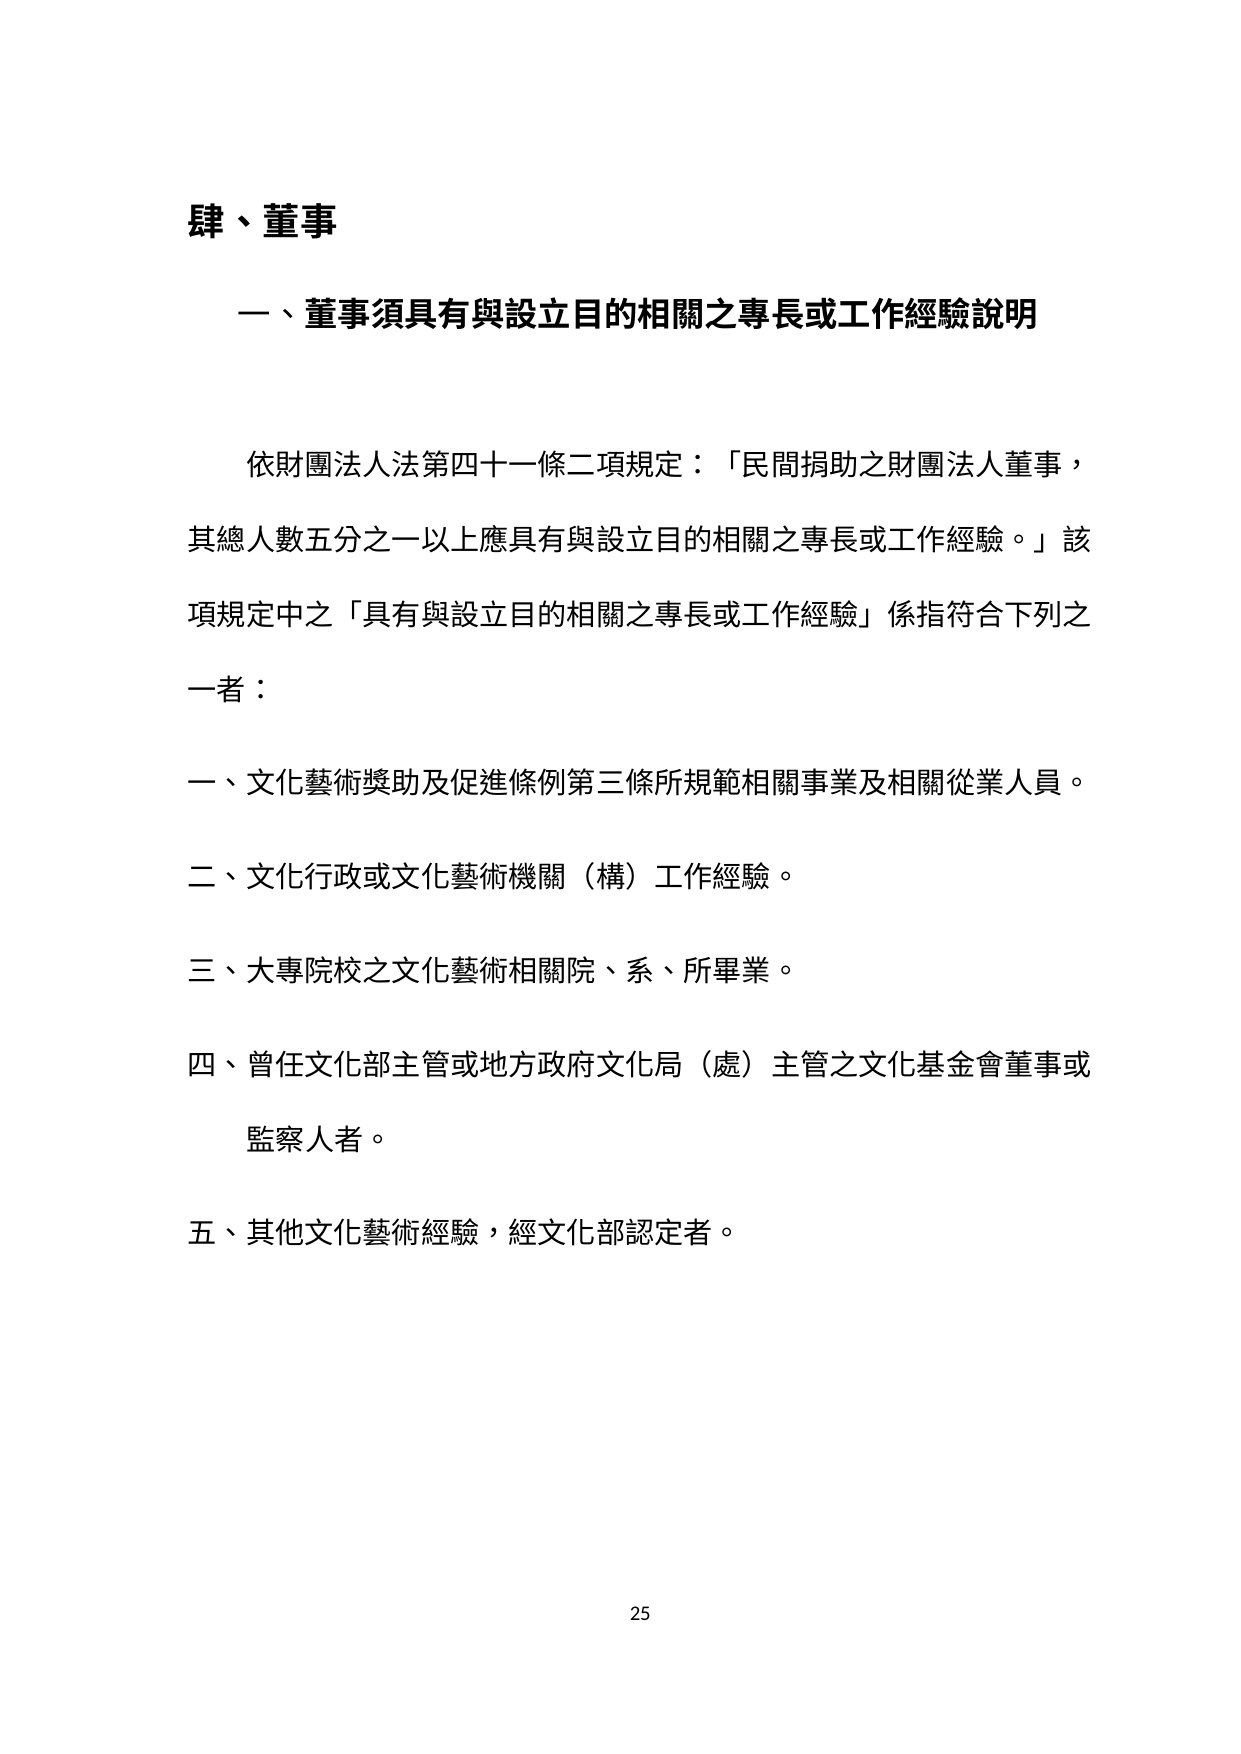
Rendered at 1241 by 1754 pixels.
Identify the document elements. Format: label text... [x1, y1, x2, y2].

text 五、其他文化藝術經驗，經文化部認定者。 [187, 1194, 1093, 1269]
subtitle 董事 [187, 181, 1093, 256]
text 三、大專院校之文化藝術相關院、系、所畢業。 [187, 931, 1093, 1006]
text 二、文化行政或文化藝術機關（構）工作經驗。 [187, 837, 1093, 912]
text 四、曾任文化部主管或地方政府文化局（處）主管之文化基金會董事或監察人者。 [187, 1025, 1093, 1175]
text 依財團法人法第四十一條二項規定：「民間捐助之財團法人董事，其總人數五分之一以上應具有與設立目的相關之專長或工作經驗。」該項規定中之「具有與設立目的相關之專長或工作經驗」係指符合下列之一者： [187, 425, 1093, 725]
text 一、文化藝術獎助及促進條例第三條所規範相關事業及相關從業人員。 [187, 744, 1093, 819]
subtitle 董事須具有與設立目的相關之專長或工作經驗說明 [237, 275, 1093, 350]
